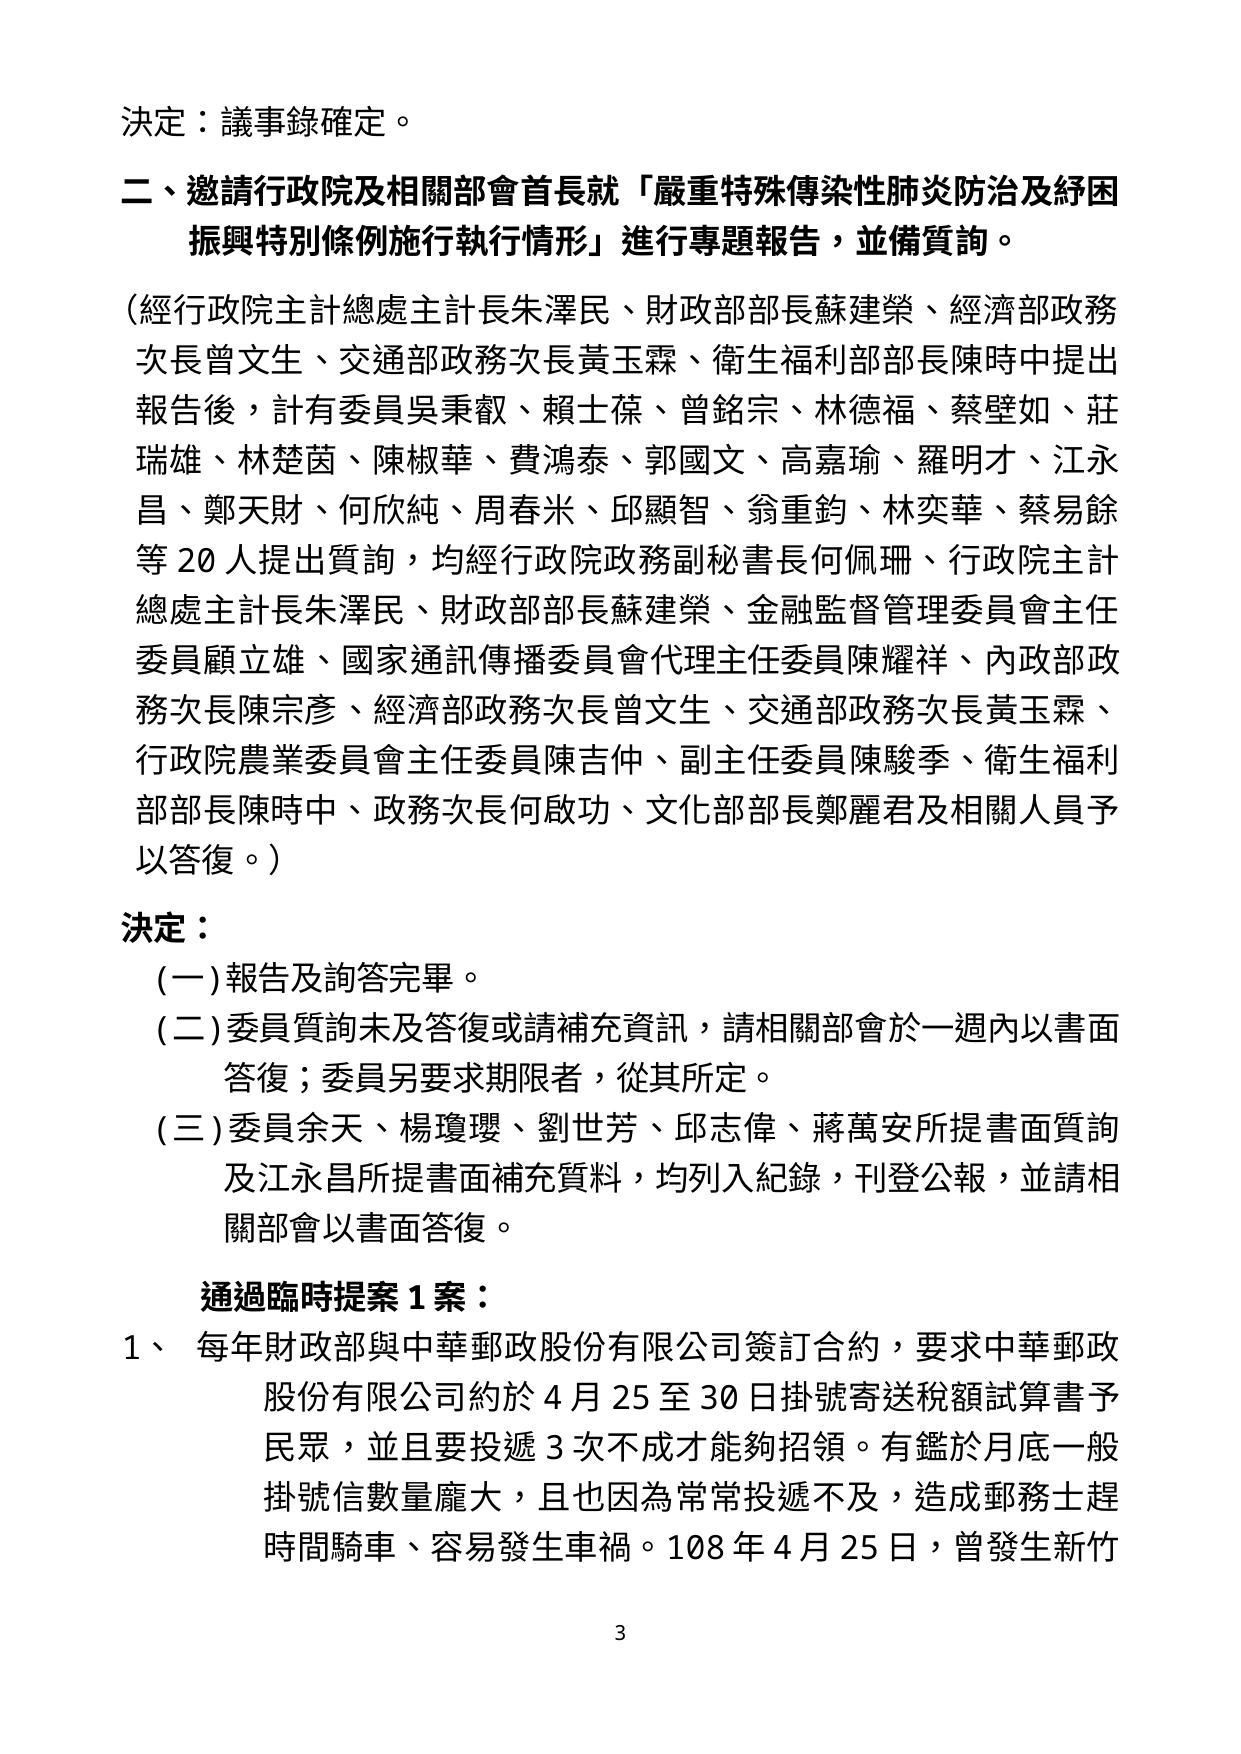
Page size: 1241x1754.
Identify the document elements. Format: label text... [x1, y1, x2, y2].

text (三)委員余天、楊瓊瓔、劉世芳、邱志偉、蔣萬安所提書面質詢及江永昌所提書面補充質料，均列入紀錄，刊登公報，並請相關部會以書面答復。 [152, 1101, 1120, 1251]
text 通過臨時提案1案： [120, 1269, 1120, 1319]
text (一)報告及詢答完畢。 [152, 951, 1120, 1001]
text 二、邀請行政院及相關部會首長就「嚴重特殊傳染性肺炎防治及紓困振興特別條例施行執行情形」進行專題報告，並備質詢。 [120, 163, 1120, 263]
text 決定： [120, 901, 1120, 951]
text （經行政院主計總處主計長朱澤民、財政部部長蘇建榮、經濟部政務次長曾文生、交通部政務次長黃玉霖、衛生福利部部長陳時中提出報告後，計有委員吳秉叡、賴士葆、曾銘宗、林德福、蔡壁如、莊瑞雄、林楚茵、陳椒華、費鴻泰、郭國文、高嘉瑜、羅明才、江永昌、鄭天財、何欣純、周春米、邱顯智、翁重鈞、林奕華、蔡易餘等20人提出質詢，均經行政院政務副秘書長何佩珊、行政院主計總處主計長朱澤民、財政部部長蘇建榮、金融監督管理委員會主任委員顧立雄、國家通訊傳播委員會代理主任委員陳耀祥、內政部政務次長陳宗彥、經濟部政務次長曾文生、交通部政務次長黃玉霖、行政院農業委員會主任委員陳吉仲、副主任委員陳駿季、衛生福利部部長陳時中、政務次長何啟功、文化部部長鄭麗君及相關人員予以答復。） [106, 282, 1120, 882]
text 決定：議事錄確定。 [120, 94, 1120, 144]
text (二)委員質詢未及答復或請補充資訊，請相關部會於一週內以書面答復；委員另要求期限者，從其所定。 [152, 1001, 1120, 1101]
list 每年財政部與中華郵政股份有限公司簽訂合約，要求中華郵政股份有限公司約於4月25至30日掛號寄送稅額試算書予民眾，並且要投遞3次不成才能夠招領。有鑑於月底一般掛號信數量龐大，且也因為常常投遞不及，造成郵務士趕時間騎車、容易發生車禍。108年4月25日，曾發生新竹 [121, 1319, 1120, 1569]
